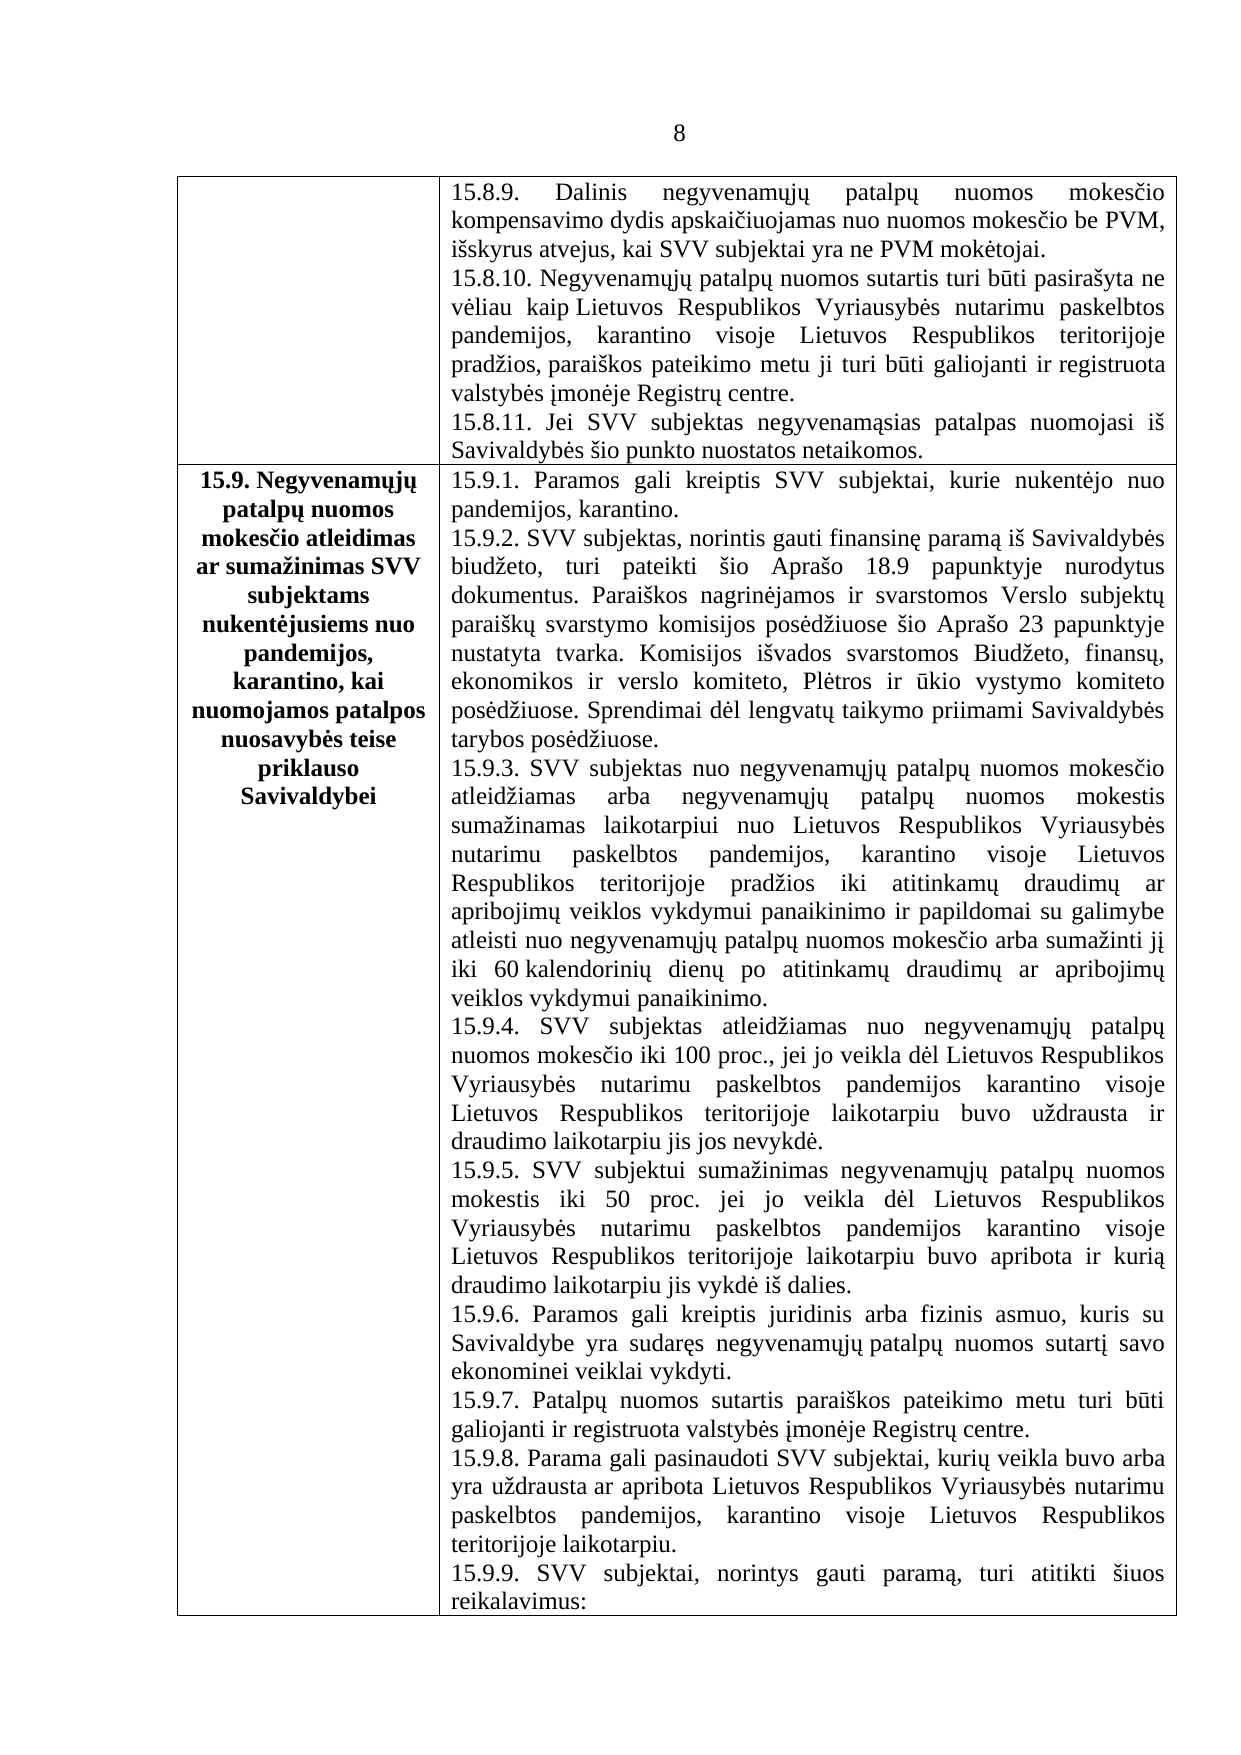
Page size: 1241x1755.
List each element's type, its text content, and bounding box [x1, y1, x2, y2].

table_cell [178, 177, 439, 464]
table_cell 15.9.1. Paramos gali kreiptis SVV subjektai, kurie nukentėjo nuo pandemijos, karantino. 15.9.2. SVV subjektas, norintis gauti finansinę paramą iš Savivaldybės biudžeto, turi pateikti šio Aprašo 18.9 papunktyje nurodytus dokumentus. Paraiškos nagrinėjamos ir svarstomos Verslo subjektų paraiškų svarstymo komisijos posėdžiuose šio Aprašo 23 papunktyje nustatyta tvarka. Komisijos išvados svarstomos Biudžeto, finansų, ekonomikos ir verslo komiteto, Plėtros ir ūkio vystymo komiteto posėdžiuose. Sprendimai dėl lengvatų taikymo priimami Savivaldybės tarybos posėdžiuose. 15.9.3. SVV subjektas nuo negyvenamųjų patalpų nuomos mokesčio atleidžiamas arba negyvenamųjų patalpų nuomos mokestis sumažinamas laikotarpiui nuo Lietuvos Respublikos Vyriausybės nutarimu paskelbtos pandemijos, karantino visoje Lietuvos Respublikos teritorijoje pradžios iki atitinkamų draudimų ar apribojimų veiklos vykdymui panaikinimo ir papildomai su galimybe atleisti nuo negyvenamųjų patalpų nuomos mokesčio arba sumažinti jį iki 60 kalendorinių dienų po atitinkamų draudimų ar apribojimų veiklos vykdymui panaikinimo. 15.9.4. SVV subjektas atleidžiamas nuo negyvenamųjų patalpų nuomos mokesčio iki 100 proc., jei jo veikla dėl Lietuvos Respublikos Vyriausybės nutarimu paskelbtos pandemijos karantino visoje Lietuvos Respublikos teritorijoje laikotarpiu buvo uždrausta ir draudimo laikotarpiu jis jos nevykdė. 15.9.5. SVV subjektui sumažinimas negyvenamųjų patalpų nuomos mokestis iki 50 proc. jei jo veikla dėl Lietuvos Respublikos Vyriausybės nutarimu paskelbtos pandemijos karantino visoje Lietuvos Respublikos teritorijoje laikotarpiu buvo apribota ir kurią draudimo laikotarpiu jis vykdė iš dalies. 15.9.6. Paramos gali kreiptis juridinis arba fizinis asmuo, kuris su Savivaldybe yra sudaręs negyvenamųjų patalpų nuomos sutartį savo ekonominei veiklai vykdyti. 15.9.7. Patalpų nuomos sutartis paraiškos pateikimo metu turi būti galiojanti ir registruota valstybės įmonėje Registrų centre. 15.9.8. Parama gali pasinaudoti SVV subjektai, kurių veikla buvo arba yra uždrausta ar apribota Lietuvos Respublikos Vyriausybės nutarimu paskelbtos pandemijos, karantino visoje Lietuvos Respublikos teritorijoje laikotarpiu. 15.9.9. SVV subjektai, norintys gauti paramą, turi atitikti šiuos reikalavimus: [440, 465, 1176, 1615]
table_cell 15.9. Negyvenamųjų patalpų nuomos mokesčio atleidimas ar sumažinimas SVV subjektams nukentėjusiems nuo pandemijos, karantino, kai nuomojamos patalpos nuosavybės teise priklauso Savivaldybei [178, 465, 439, 1615]
table_cell 15.8.9. Dalinis negyvenamųjų patalpų nuomos mokesčio kompensavimo dydis apskaičiuojamas nuo nuomos mokesčio be PVM, išskyrus atvejus, kai SVV subjektai yra ne PVM mokėtojai. 15.8.10. Negyvenamųjų patalpų nuomos sutartis turi būti pasirašyta ne vėliau kaip Lietuvos Respublikos Vyriausybės nutarimu paskelbtos pandemijos, karantino visoje Lietuvos Respublikos teritorijoje pradžios, paraiškos pateikimo metu ji turi būti galiojanti ir registruota valstybės įmonėje Registrų centre. 15.8.11. Jei SVV subjektas negyvenamąsias patalpas nuomojasi iš Savivaldybės šio punkto nuostatos netaikomos. [440, 177, 1176, 464]
